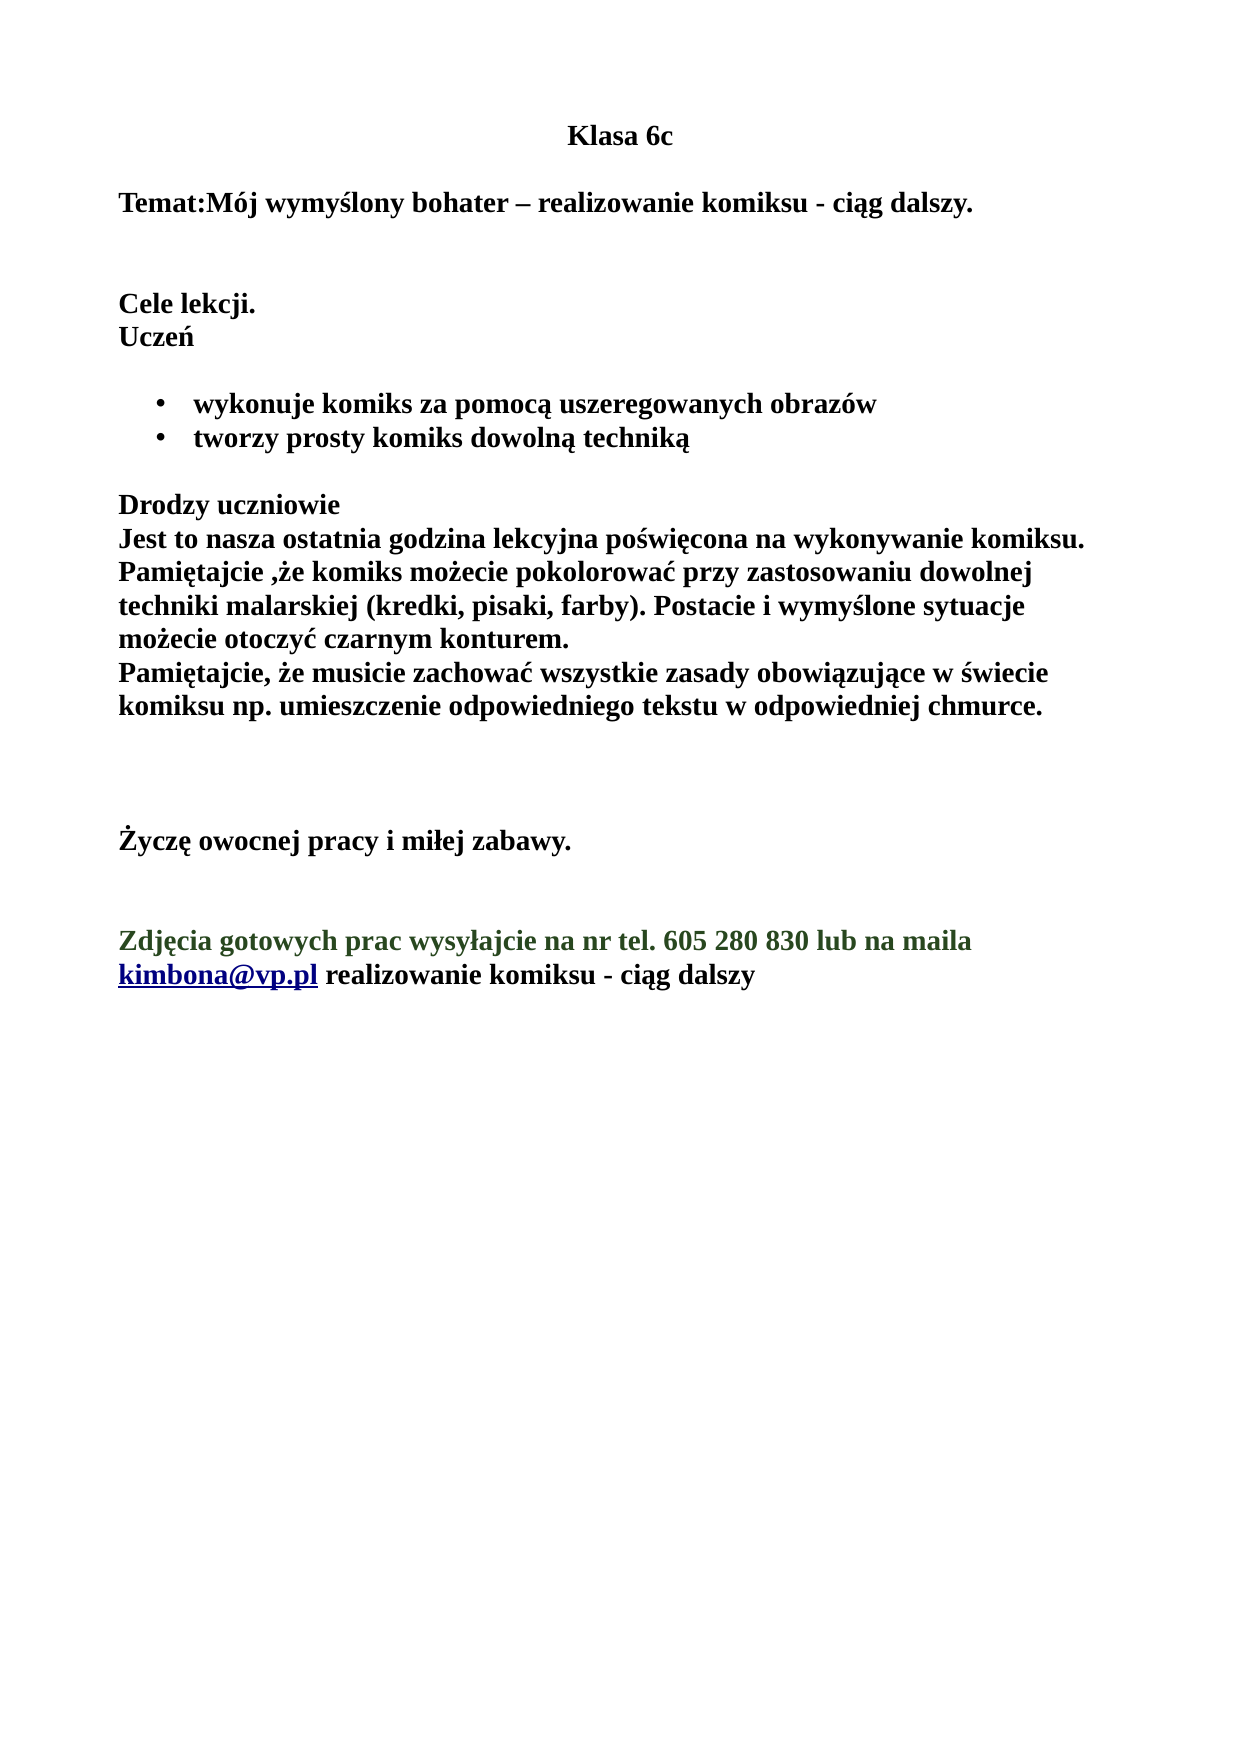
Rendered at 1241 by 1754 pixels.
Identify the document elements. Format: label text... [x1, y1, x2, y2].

text Drodzy uczniowie [118, 487, 1122, 521]
text Temat:Mój wymyślony bohater – realizowanie komiksu - ciąg dalszy. [118, 185, 1122, 219]
text Cele lekcji. [118, 286, 1122, 319]
list tworzy prosty komiks dowolną techniką [156, 420, 1122, 454]
text Uczeń [118, 319, 1122, 353]
text Życzę owocnej pracy i miłej zabawy. [118, 823, 1122, 856]
text Pamiętajcie, że musicie zachować wszystkie zasady obowiązujące w świecie komiksu np. umieszczenie odpowiedniego tekstu w odpowiedniej chmurce. [118, 655, 1122, 722]
text Zdjęcia gotowych prac wysyłajcie na nr tel. 605 280 830 lub na maila kimbona@vp.pl realizowanie komiksu - ciąg dalszy [118, 923, 1122, 990]
text Jest to nasza ostatnia godzina lekcyjna poświęcona na wykonywanie komiksu. [118, 521, 1122, 554]
text Pamiętajcie ,że komiks możecie pokolorować przy zastosowaniu dowolnej techniki malarskiej (kredki, pisaki, farby). Postacie i wymyślone sytuacje możecie otoczyć czarnym konturem. [118, 554, 1122, 655]
text Klasa 6c [118, 118, 1122, 152]
list wykonuje komiks za pomocą uszeregowanych obrazów [156, 386, 1122, 420]
